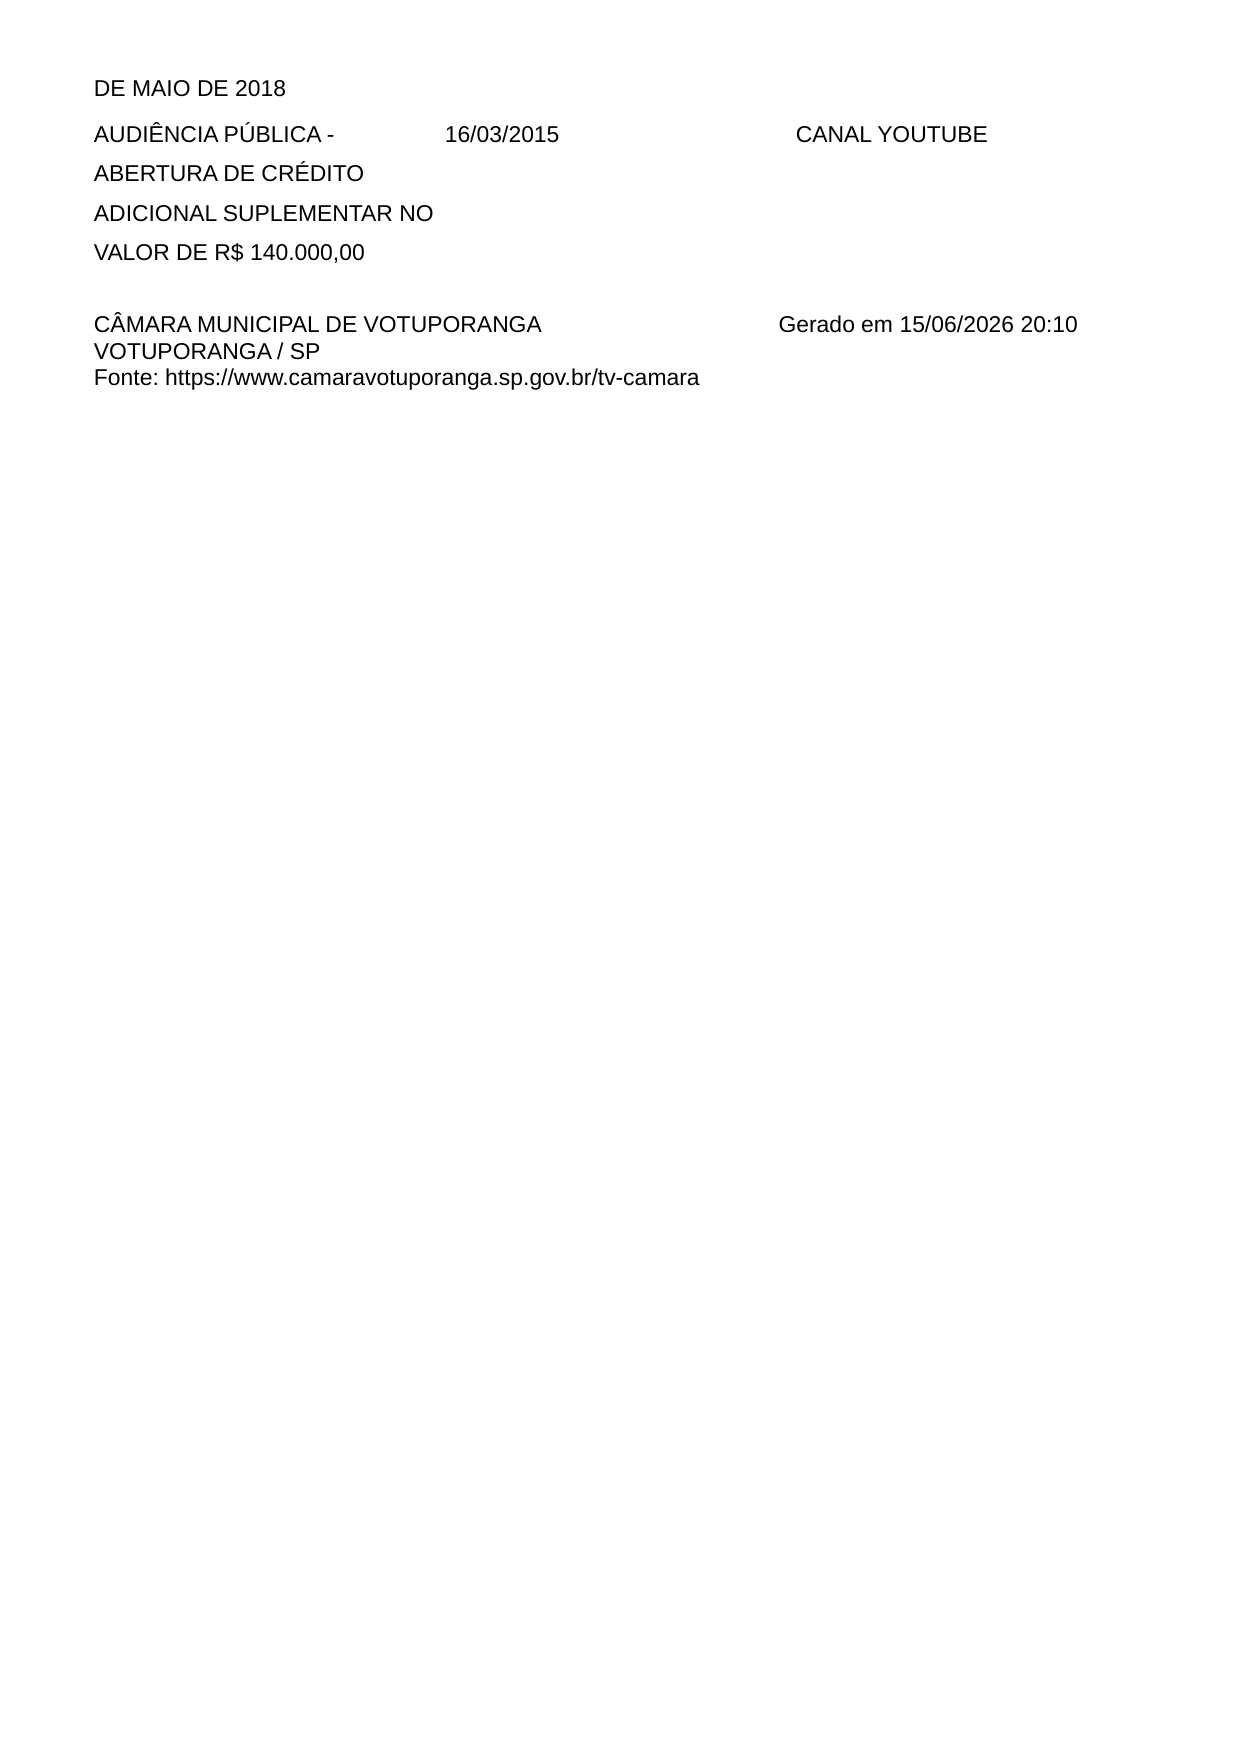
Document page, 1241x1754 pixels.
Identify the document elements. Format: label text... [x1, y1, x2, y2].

table_cell DE MAIO DE 2018 [94, 75, 444, 121]
table_header CÂMARA MUNICIPAL DE VOTUPORANGA VOTUPORANGA / SP Fonte: https://www.camaravotuporanga.sp.gov.br/tv-camara [94, 311, 778, 390]
table_cell [796, 75, 1146, 121]
table_cell [445, 75, 796, 121]
table_header Gerado em 15/06/2026 20:10 [778, 311, 1146, 390]
table_cell CANAL YOUTUBE [796, 121, 1146, 285]
table_cell AUDIÊNCIA PÚBLICA - ABERTURA DE CRÉDITO ADICIONAL SUPLEMENTAR NO VALOR DE R$ 140.000,00 [94, 121, 444, 285]
table_cell 16/03/2015 [445, 121, 796, 285]
